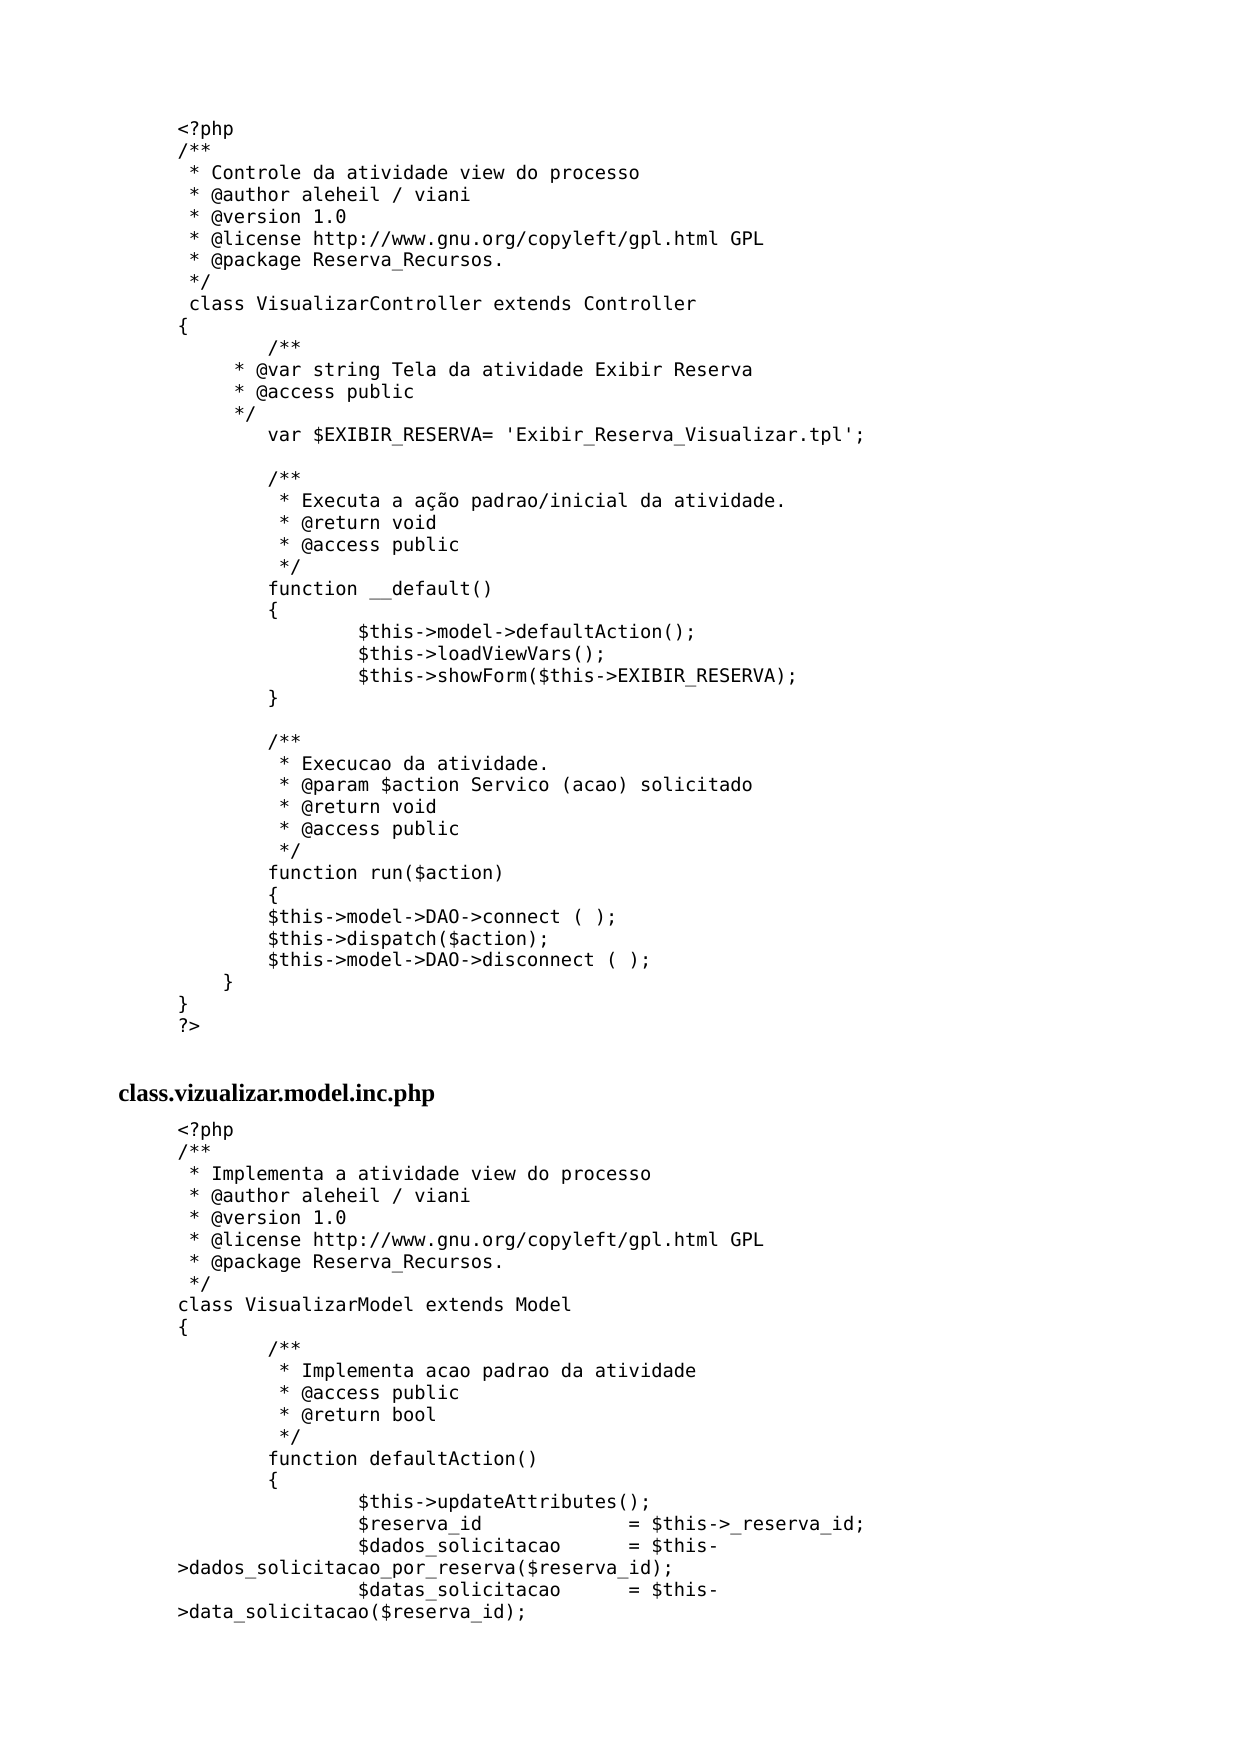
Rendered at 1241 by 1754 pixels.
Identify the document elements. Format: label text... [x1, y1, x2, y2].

text <?php /** * Implementa a atividade view do processo * @author aleheil / viani * @version 1.0 * @license http://www.gnu.org/copyleft/gpl.html GPL * @package Reserva_Recursos. */ class VisualizarModel extends Model { /** * Implementa acao padrao da atividade * @access public * @return bool */ function defaultAction() { $this->updateAttributes(); $reserva_id = $this->_reserva_id; $dados_solicitacao = $this->dados_solicitacao_por_reserva($reserva_id); $datas_solicitacao = $this->data_solicitacao($reserva_id); [177, 1119, 1063, 1622]
text <?php /** * Controle da atividade view do processo * @author aleheil / viani * @version 1.0 * @license http://www.gnu.org/copyleft/gpl.html GPL * @package Reserva_Recursos. */ class VisualizarController extends Controller { /** * @var string Tela da atividade Exibir Reserva * @access public */ var $EXIBIR_RESERVA= 'Exibir_Reserva_Visualizar.tpl'; /** * Executa a ação padrao/inicial da atividade. * @return void * @access public */ function __default() { $this->model->defaultAction(); $this->loadViewVars(); $this->showForm($this->EXIBIR_RESERVA); } /** * Execucao da atividade. * @param $action Servico (acao) solicitado * @return void * @access public */ function run($action) { $this->model->DAO->connect ( ); $this->dispatch($action); $this->model->DAO->disconnect ( ); } } ?> [177, 118, 1063, 1037]
text class.vizualizar.model.inc.php [118, 1078, 1122, 1107]
